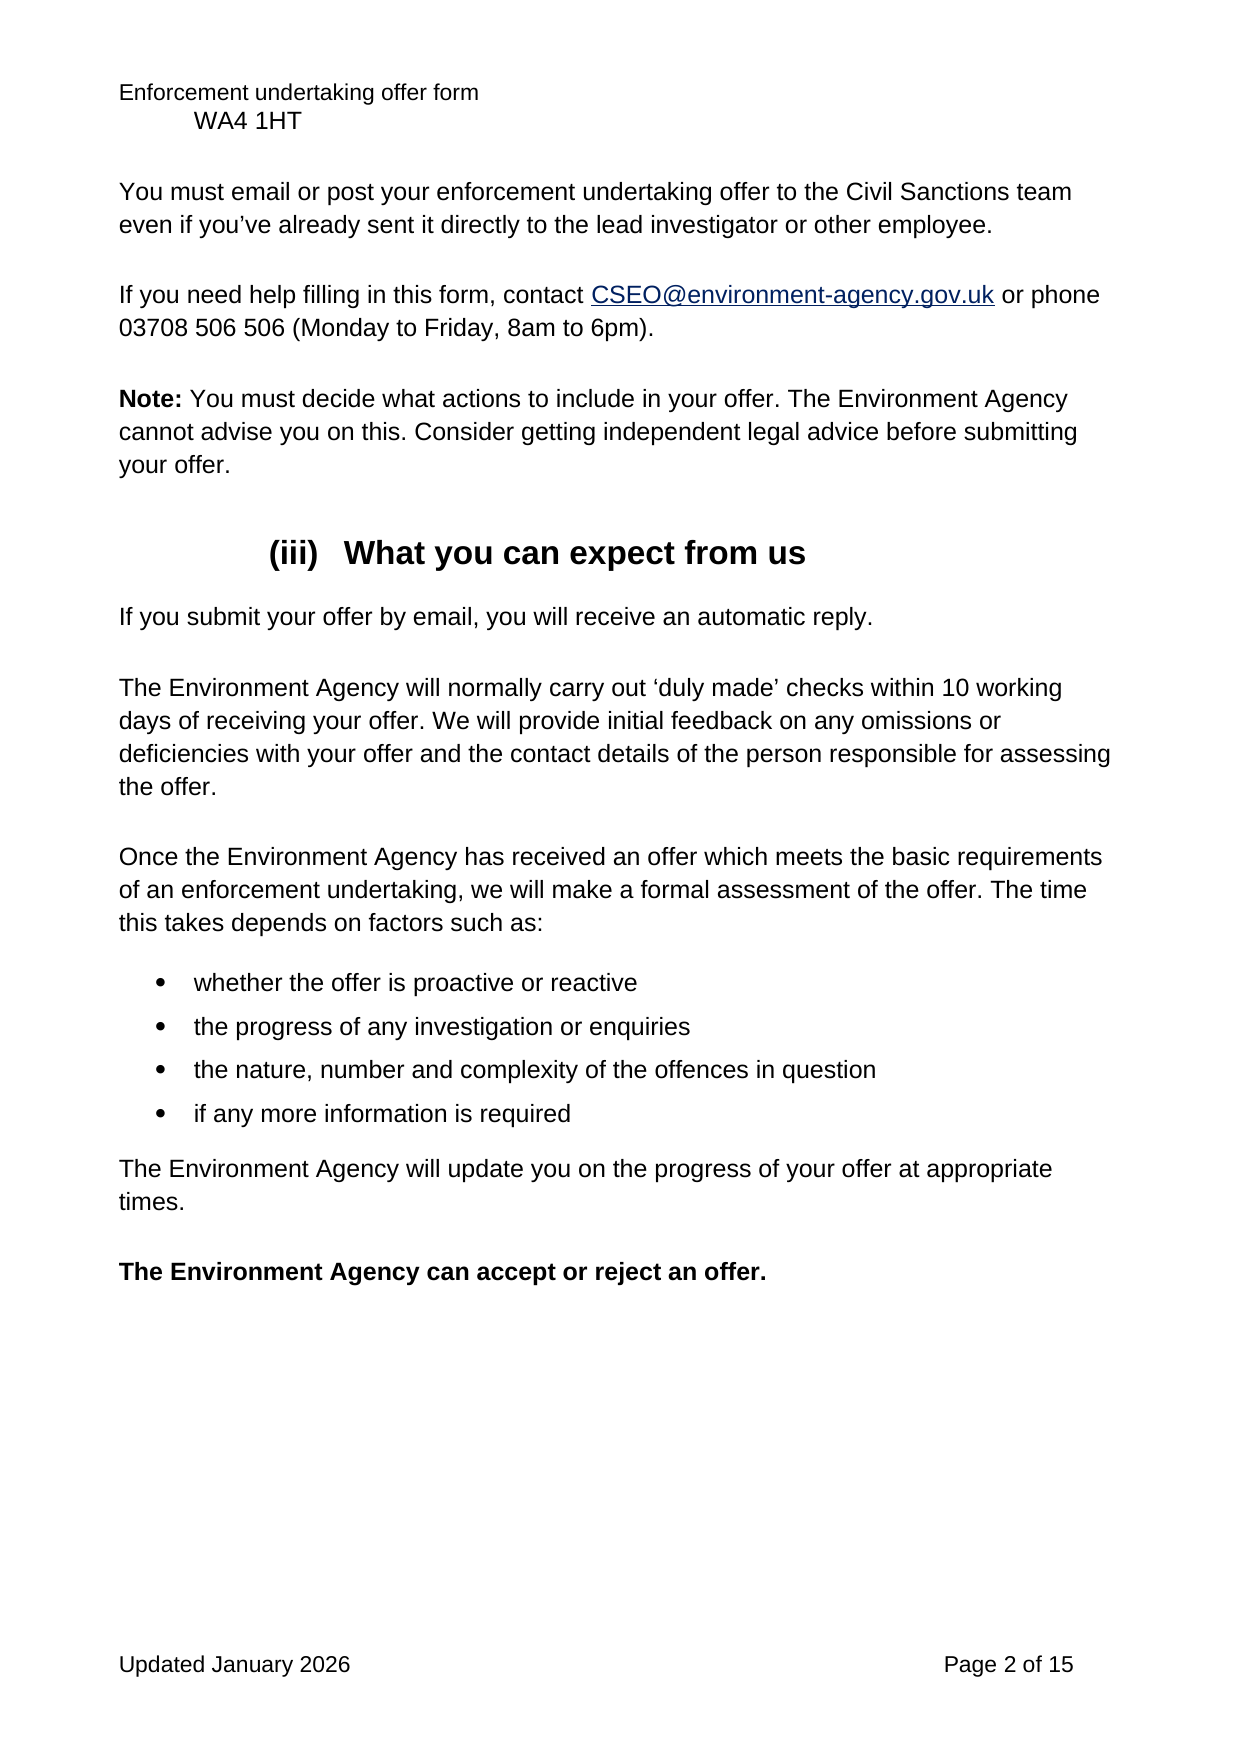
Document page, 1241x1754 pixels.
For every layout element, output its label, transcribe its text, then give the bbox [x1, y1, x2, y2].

list the nature, number and complexity of the offences in question [156, 1054, 1122, 1085]
text If you need help filling in this form, contact CSEO@environment-agency.gov.uk or phone 03708 506 506 (Monday to Friday, 8am to 6pm). [118, 280, 1122, 342]
list whether the offer is proactive or reactive [156, 966, 1122, 997]
text The Environment Agency can accept or reject an offer. [118, 1257, 1122, 1286]
text WA4 1HT [193, 106, 1122, 135]
list if any more information is required [156, 1097, 1122, 1129]
text You must email or post your enforcement undertaking offer to the Civil Sanctions team even if you’ve already sent it directly to the lead investigator or other employee. [118, 177, 1122, 238]
text Note: You must decide what actions to include in your offer. The Environment Agency cannot advise you on this. Consider getting independent legal advice before submitting your offer. [118, 384, 1122, 479]
text The Environment Agency will update you on the progress of your offer at appropriate times. [118, 1154, 1122, 1216]
subtitle What you can expect from us [268, 533, 1122, 571]
list the progress of any investigation or enquiries [156, 1010, 1122, 1041]
text If you submit your offer by email, you will receive an automatic reply. [118, 602, 1122, 631]
text Once the Environment Agency has received an offer which meets the basic requirements of an enforcement undertaking, we will make a formal assessment of the offer. The time this takes depends on factors such as: [118, 842, 1122, 937]
text The Environment Agency will normally carry out ‘duly made’ checks within 10 working days of receiving your offer. We will provide initial feedback on any omissions or deficiencies with your offer and the contact details of the person responsible for assessing the offer. [118, 673, 1122, 800]
